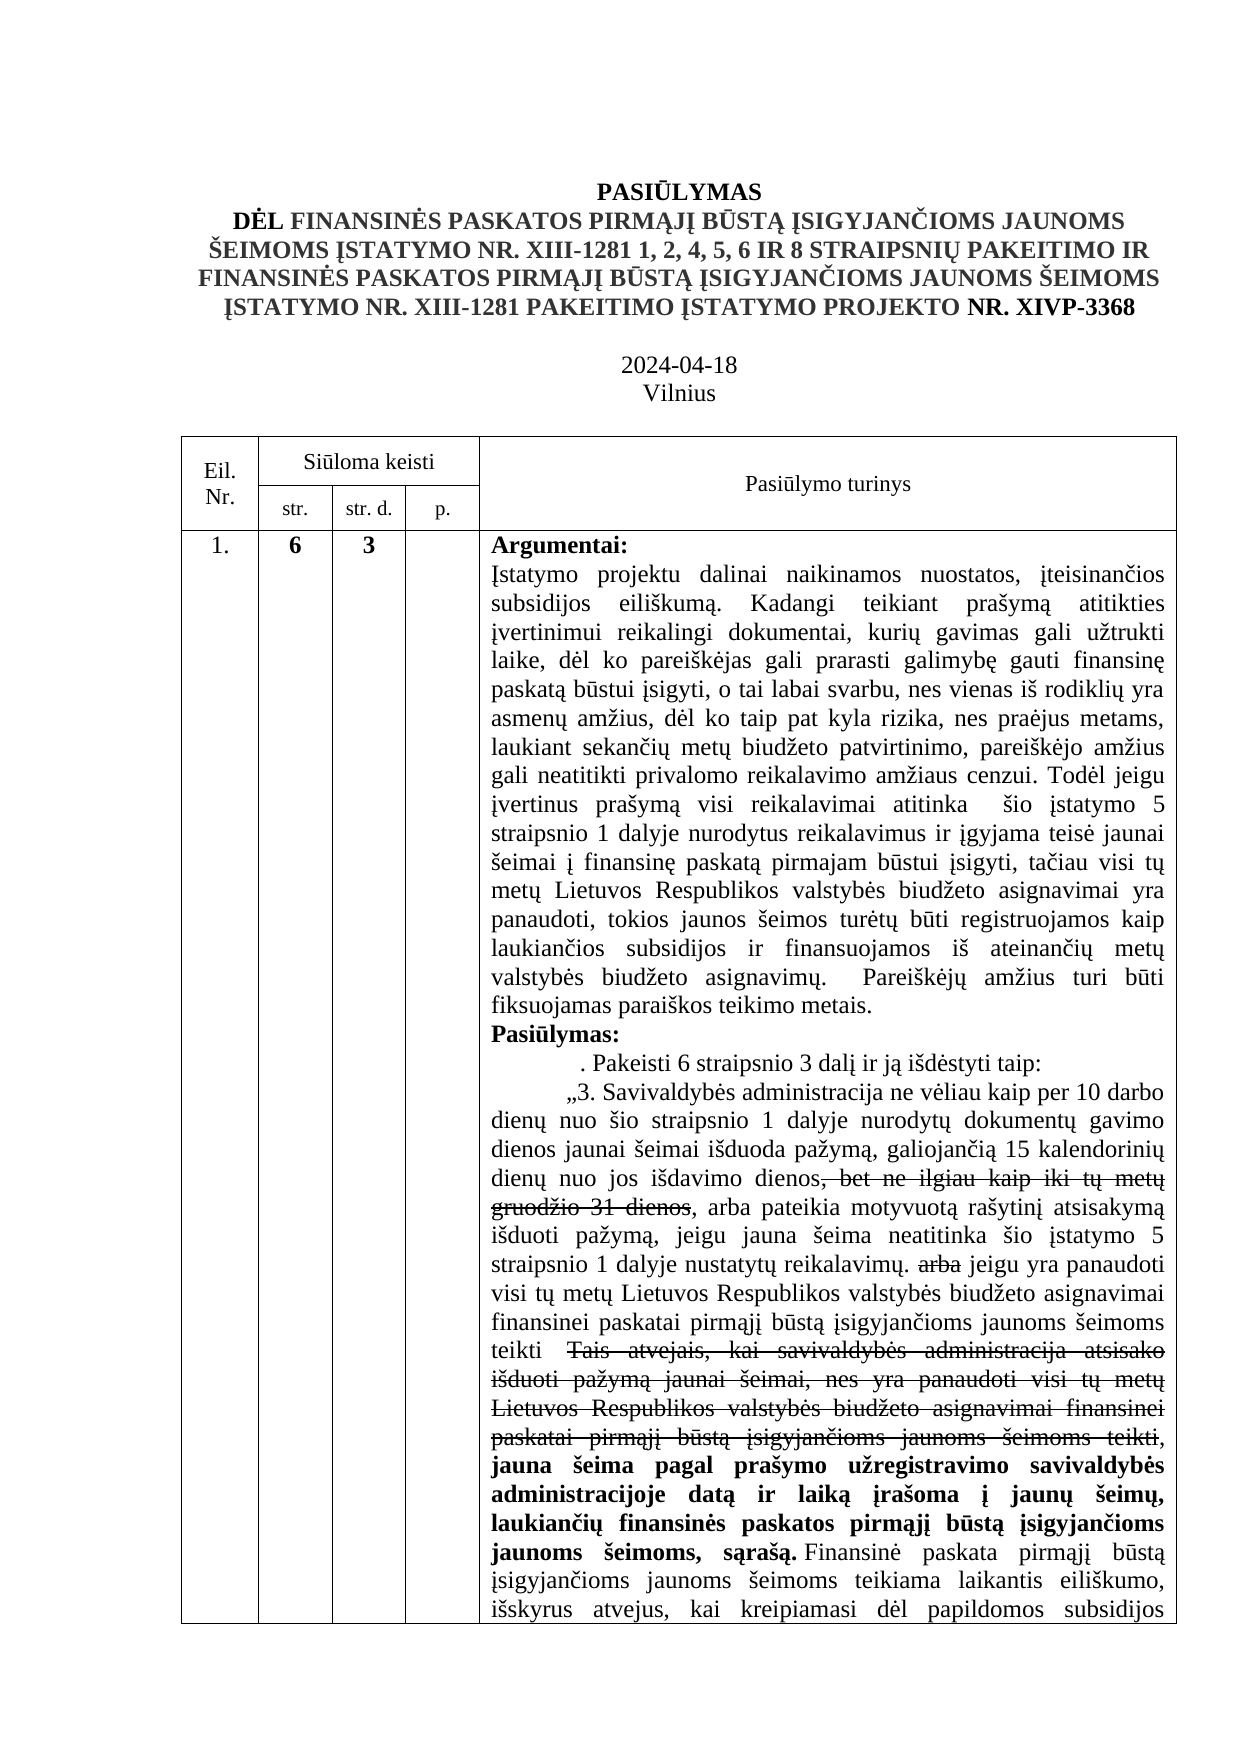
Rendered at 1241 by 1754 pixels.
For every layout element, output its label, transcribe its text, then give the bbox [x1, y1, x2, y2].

table_cell str. [259, 486, 332, 529]
text Vilnius [177, 378, 1181, 407]
table_cell str. d. [333, 486, 405, 529]
table_cell 1. [182, 531, 258, 1623]
table_header Siūloma keisti [259, 437, 479, 485]
text 2024-04-18 [177, 350, 1181, 378]
text DĖL FINANSINĖS PASKATOS PIRMĄJĮ BŪSTĄ ĮSIGYJANČIOMS JAUNOMS ŠEIMOMS ĮSTATYMO NR. XIII-1281 1, 2, 4, 5, 6 IR 8 STRAIPSNIŲ PAKEITIMO IR FINANSINĖS PASKATOS PIRMĄJĮ BŪSTĄ ĮSIGYJANČIOMS JAUNOMS ŠEIMOMS ĮSTATYMO NR. XIII-1281 PAKEITIMO ĮSTATYMO PROJEKTO NR. XIVP-3368 [177, 206, 1181, 321]
table_cell 3 [333, 531, 405, 1623]
text PASIŪLYMAS [177, 177, 1181, 206]
table_cell p. [406, 486, 479, 529]
table_header Pasiūlymo turinys [480, 437, 1176, 529]
table_cell [406, 531, 479, 1623]
table_header Eil. Nr. [182, 437, 258, 529]
table_cell Argumentai: Įstatymo projektu dalinai naikinamos nuostatos, įteisinančios subsidijos eiliškumą. Kadangi teikiant prašymą atitikties įvertinimui reikalingi dokumentai, kurių gavimas gali užtrukti laike, dėl ko pareiškėjas gali prarasti galimybę gauti finansinę paskatą būstui įsigyti, o tai labai svarbu, nes vienas iš rodiklių yra asmenų amžius, dėl ko taip pat kyla rizika, nes praėjus metams, laukiant sekančių metų biudžeto patvirtinimo, pareiškėjo amžius gali neatitikti privalomo reikalavimo amžiaus cenzui. Todėl jeigu įvertinus prašymą visi reikalavimai atitinka šio įstatymo 5 straipsnio 1 dalyje nurodytus reikalavimus ir įgyjama teisė jaunai šeimai į finansinę paskatą pirmajam būstui įsigyti, tačiau visi tų metų Lietuvos Respublikos valstybės biudžeto asignavimai yra panaudoti, tokios jaunos šeimos turėtų būti registruojamos kaip laukiančios subsidijos ir finansuojamos iš ateinančių metų valstybės biudžeto asignavimų. Pareiškėjų amžius turi būti fiksuojamas paraiškos teikimo metais. Pasiūlymas: . Pakeisti 6 straipsnio 3 dalį ir ją išdėstyti taip: „3. Savivaldybės administracija ne vėliau kaip per 10 darbo dienų nuo šio straipsnio 1 dalyje nurodytų dokumentų gavimo dienos jaunai šeimai išduoda pažymą, galiojančią 15 kalendorinių dienų nuo jos išdavimo dienos, bet ne ilgiau kaip iki tų metų gruodžio 31 dienos, arba pateikia motyvuotą rašytinį atsisakymą išduoti pažymą, jeigu jauna šeima neatitinka šio įstatymo 5 straipsnio 1 dalyje nustatytų reikalavimų. arba jeigu yra panaudoti visi tų metų Lietuvos Respublikos valstybės biudžeto asignavimai finansinei paskatai pirmąjį būstą įsigyjančioms jaunoms šeimoms teikti Tais atvejais, kai savivaldybės administracija atsisako išduoti pažymą jaunai šeimai, nes yra panaudoti visi tų metų Lietuvos Respublikos valstybės biudžeto asignavimai finansinei paskatai pirmąjį būstą įsigyjančioms jaunoms šeimoms teikti, jauna šeima pagal prašymo užregistravimo savivaldybės administracijoje datą ir laiką įrašoma į jaunų šeimų, laukiančių finansinės paskatos pirmąjį būstą įsigyjančioms jaunoms šeimoms, sąrašą. Finansinė paskata pirmąjį būstą įsigyjančioms jaunoms šeimoms teikiama laikantis eiliškumo, išskyrus atvejus, kai kreipiamasi dėl papildomos subsidijos [480, 531, 1176, 1623]
table_cell 6 [259, 531, 332, 1623]
